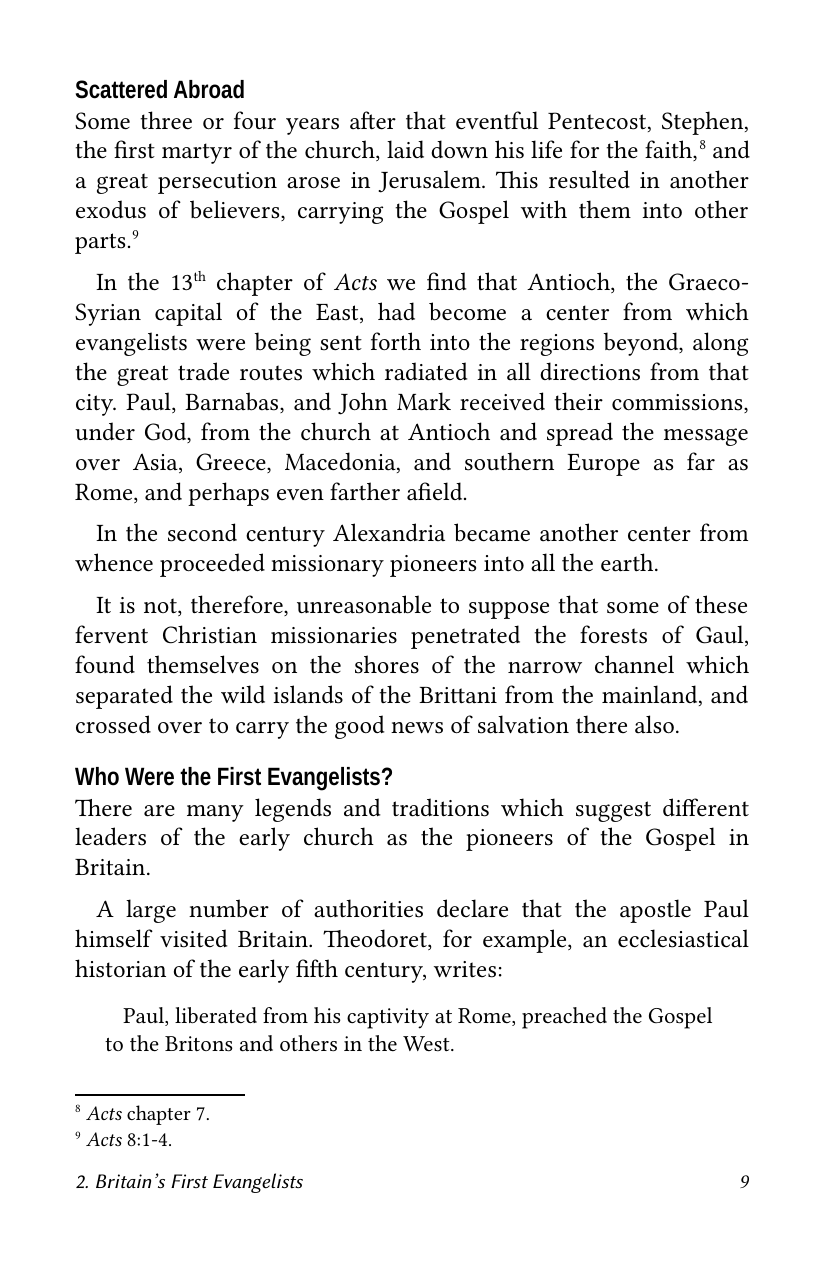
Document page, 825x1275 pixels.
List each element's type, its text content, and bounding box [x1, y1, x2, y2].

text Acts 8:1-4. [75, 1128, 750, 1152]
text Some three or four years after that eventful Pentecost, Stephen, the first martyr of the church, laid down his life for the faith, and a great persecution arose in Jerusalem. This resulted in another exodus of believers, carrying the Gospel with them into other parts. [75, 107, 750, 255]
text In the second century Alexandria became another center from whence proceeded missionary pioneers into all the earth. [75, 519, 750, 578]
text There are many legends and traditions which suggest different leaders of the early church as the pioneers of the Gospel in Britain. [75, 793, 750, 882]
subtitle Who Were the First Evangelists? [75, 762, 750, 791]
subtitle Scattered Abroad [75, 75, 750, 104]
text Acts chapter 7. [75, 1101, 750, 1125]
text A large number of authorities declare that the apostle Paul himself visited Britain. Theodoret, for example, an ecclesiastical historian of the early fifth century, writes: [75, 895, 750, 984]
text It is not, therefore, unreasonable to suppose that some of these fervent Christian missionaries penetrated the forests of Gaul, found themselves on the shores of the narrow channel which separated the wild islands of the Brittani from the mainland, and crossed over to carry the good news of salvation there also. [75, 591, 750, 739]
text In the 13th chapter of Acts we find that Antioch, the Graeco-Syrian capital of the East, had become a center from which evangelists were being sent forth into the regions beyond, along the great trade routes which radiated in all directions from that city. Paul, Barnabas, and John Mark received their commissions, under God, from the church at Antioch and spread the message over Asia, Greece, Macedonia, and southern Europe as far as Rome, and perhaps even farther afield. [75, 268, 750, 506]
text Paul, liberated from his captivity at Rome, preached the Gospel to the Britons and others in the West. [105, 1003, 720, 1057]
